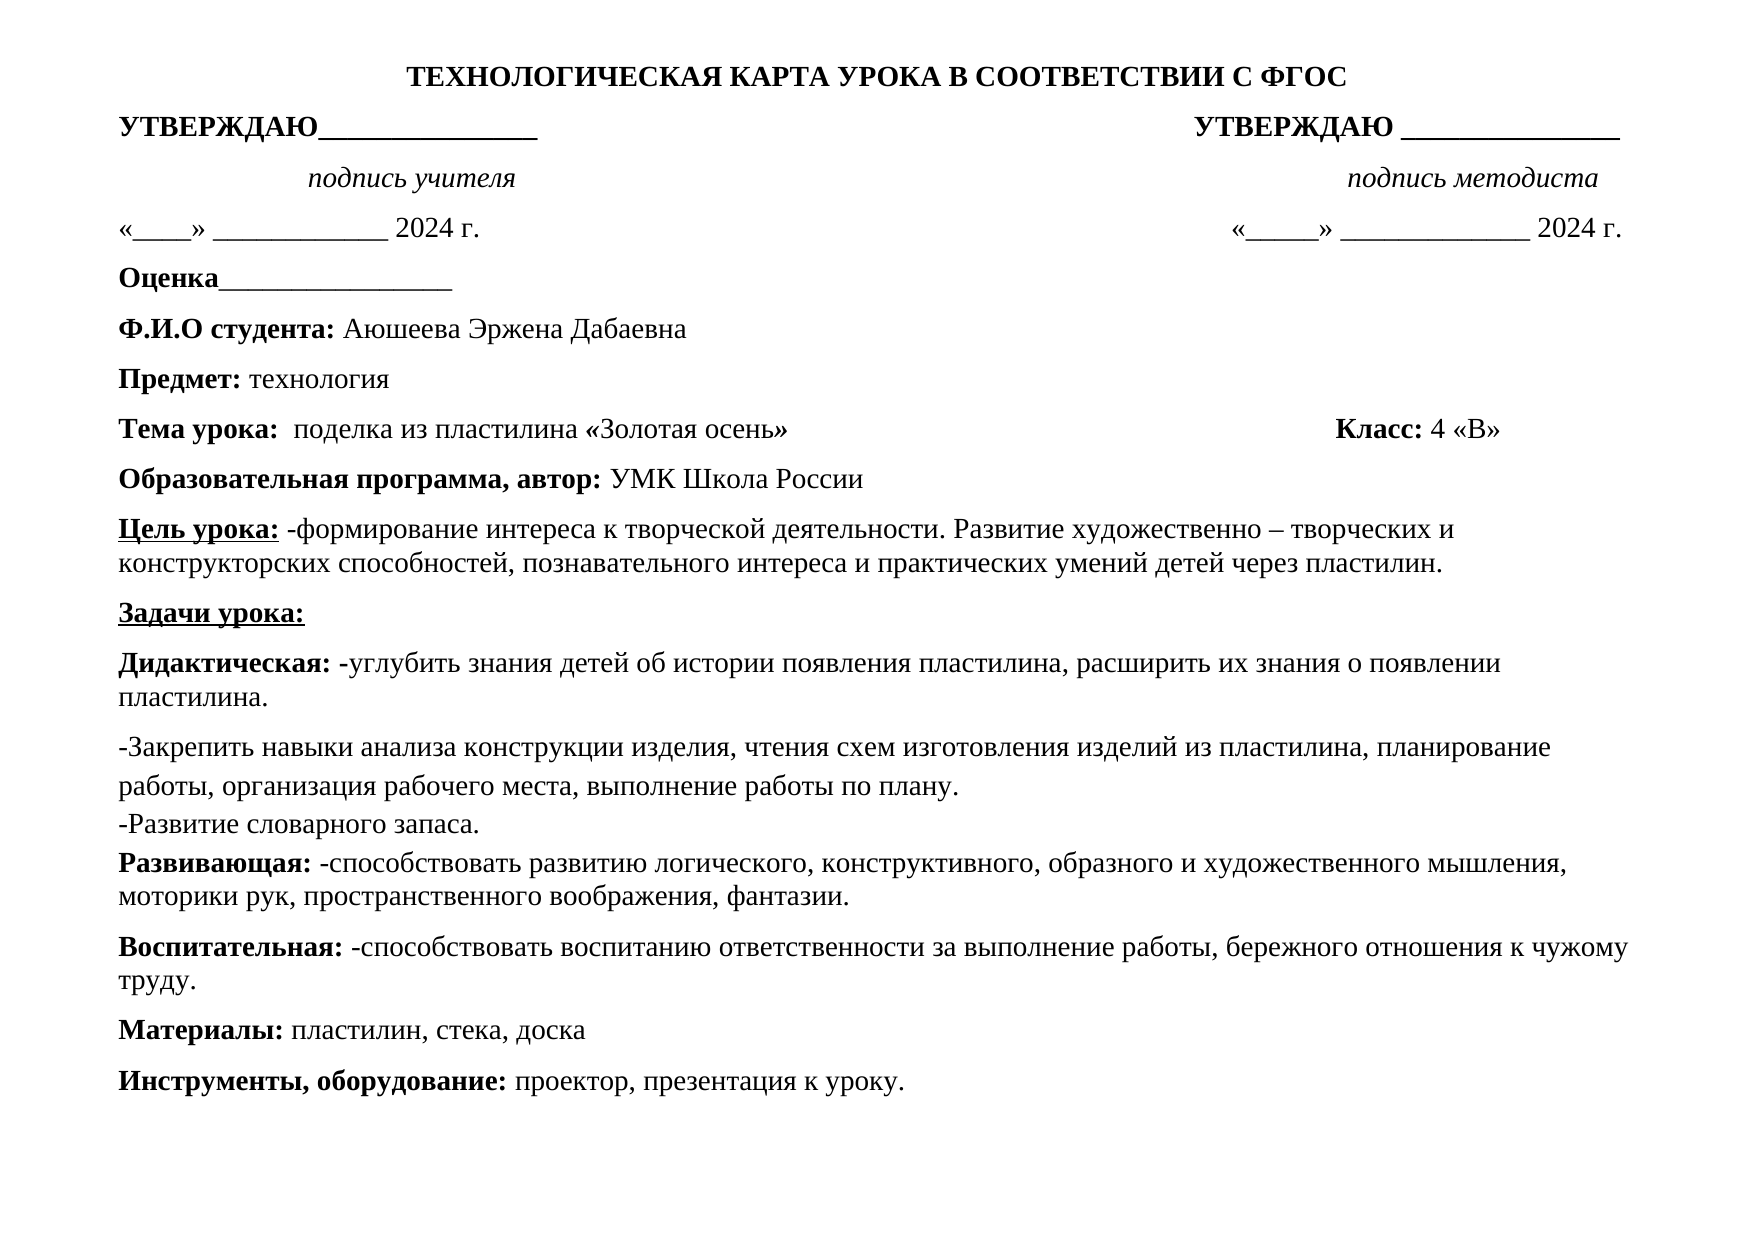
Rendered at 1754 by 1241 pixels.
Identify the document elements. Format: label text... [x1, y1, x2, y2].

text Задачи урока: [118, 595, 1636, 629]
text Инструменты, оборудование: проектор, презентация к уроку. [118, 1063, 1636, 1096]
text Образовательная программа, автор: УМК Школа России [118, 461, 1636, 495]
text «____» ____________ 2024 г. «_____» _____________ 2024 г. [118, 210, 1636, 244]
text -Закрепить навыки анализа конструкции изделия, чтения схем изготовления изделий из пластилина, планирование работы, организация рабочего места, выполнение работы по плану. [118, 729, 1636, 801]
text Материалы: пластилин, стека, доска [118, 1012, 1636, 1046]
text Развивающая: -способствовать развитию логического, конструктивного, образного и художественного мышления, моторики рук, пространственного воображения, фантазии. [118, 845, 1636, 912]
text Цель урока: -формирование интереса к творческой деятельности. Развитие художественно – творческих и конструкторских способностей, познавательного интереса и практических умений детей через пластилин. [118, 512, 1636, 579]
text Дидактическая: -углубить знания детей об истории появления пластилина, расширить их знания о появлении пластилина. [118, 646, 1636, 713]
text Предмет: технология [118, 361, 1636, 394]
text -Развитие словарного запаса. [118, 806, 1636, 840]
text ТЕХНОЛОГИЧЕСКАЯ КАРТА УРОКА В СООТВЕТСТВИИ С ФГОС [118, 59, 1636, 93]
text Ф.И.О студента: Аюшеева Эржена Дабаевна [118, 311, 1636, 344]
text Тема урока: поделка из пластилина «Золотая осень» Класс: 4 «В» [118, 411, 1636, 445]
text подпись учителя подпись методиста [118, 160, 1636, 193]
text Оценка________________ [118, 260, 1636, 294]
text УТВЕРЖДАЮ_______________ УТВЕРЖДАЮ _______________ [118, 109, 1636, 143]
text Воспитательная: -способствовать воспитанию ответственности за выполнение работы, бережного отношения к чужому труду. [118, 929, 1636, 996]
